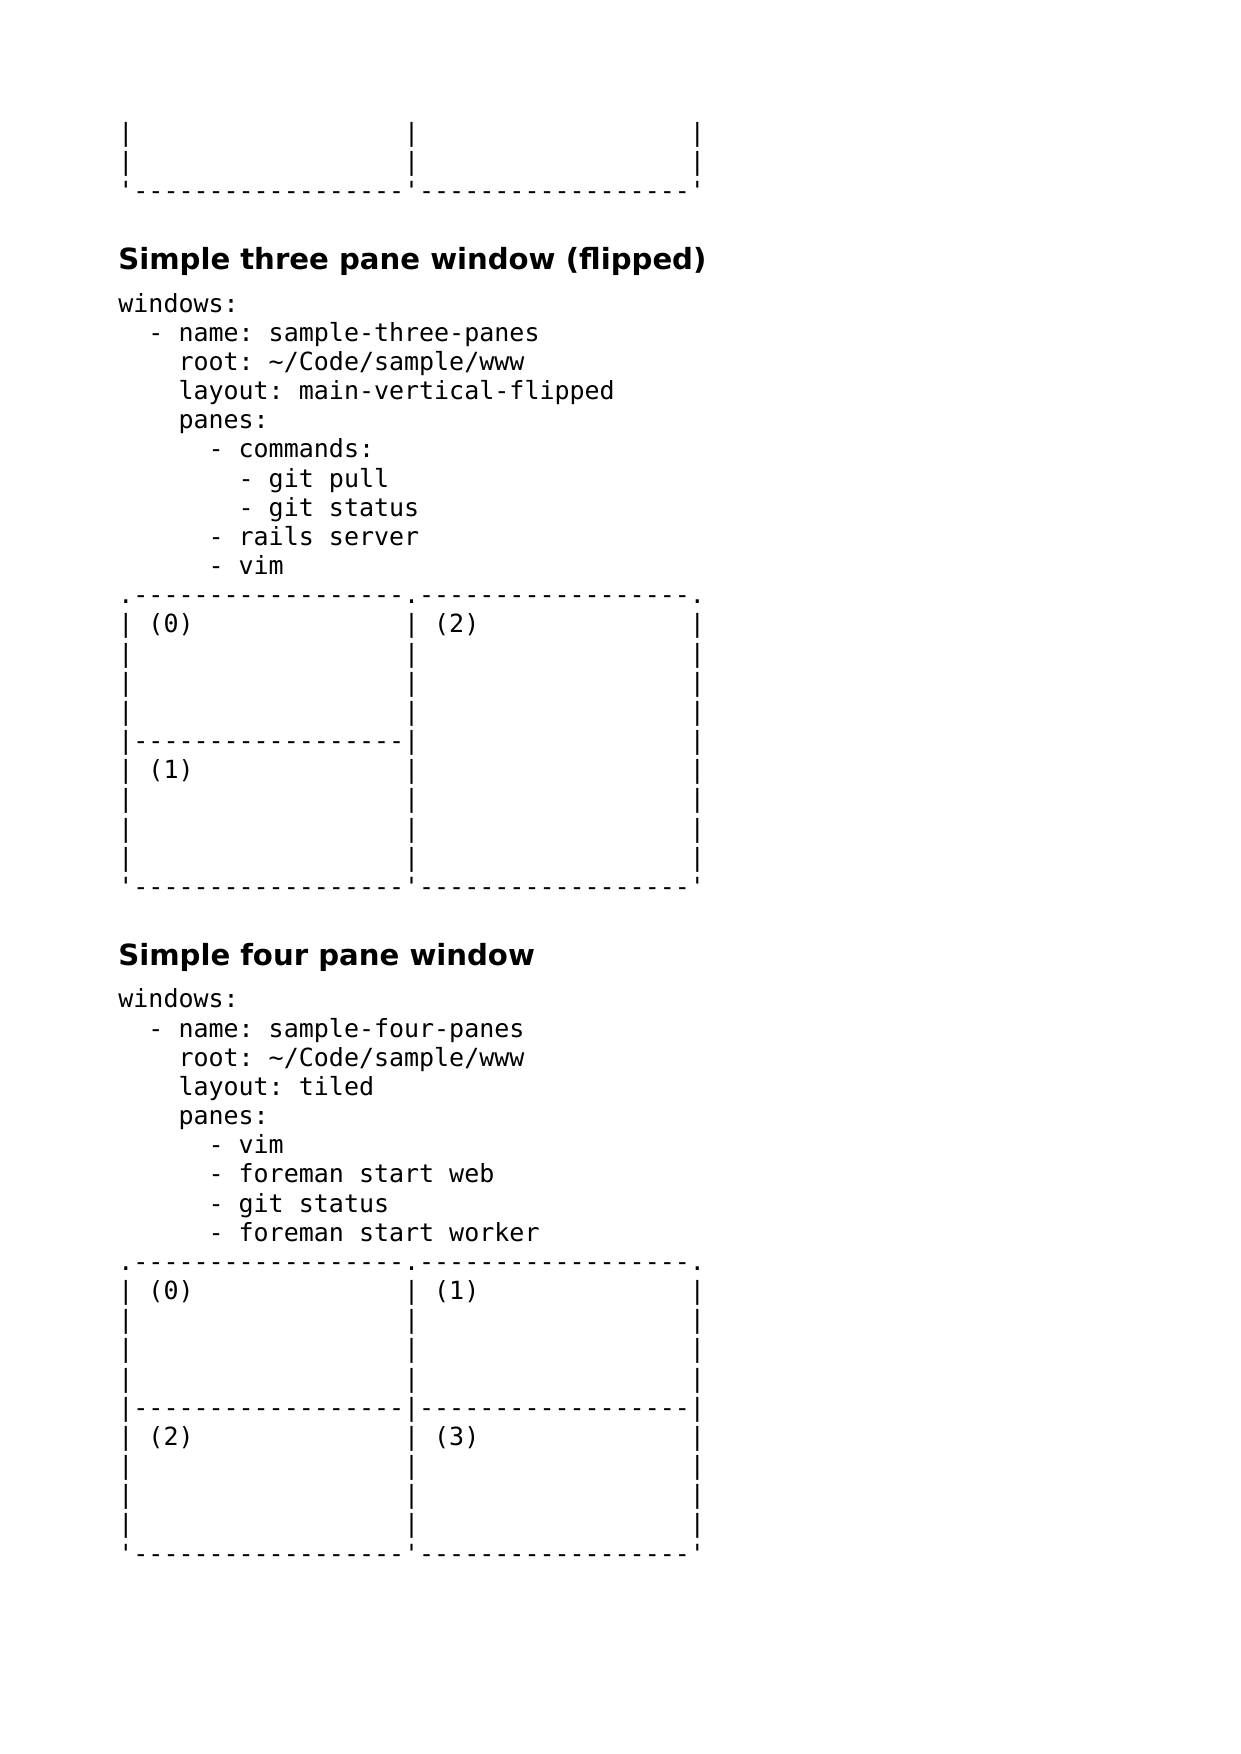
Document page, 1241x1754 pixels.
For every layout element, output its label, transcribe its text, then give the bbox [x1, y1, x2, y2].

text windows: - name: sample-four-panes root: ~/Code/sample/www layout: tiled panes: - vim - foreman start web - git status - foreman start worker .------------------.------------------. | (0) | (1) | | | | | | | | | | |------------------|------------------| | (2) | (3) | | | | | | | | | | '------------------'------------------' [118, 984, 1122, 1568]
text windows: - name: sample-three-panes root: ~/Code/sample/www layout: main-vertical-flipped panes: - commands: - git pull - git status - rails server - vim .------------------.------------------. | (0) | (2) | | | | | | | | | | |------------------| | | (1) | | | | | | | | | | | '------------------'------------------' [118, 289, 1122, 901]
subtitle Simple three pane window (flipped) [118, 242, 1122, 276]
subtitle Simple four pane window [118, 938, 1122, 972]
text | | | | | | '------------------'------------------' [118, 118, 1122, 206]
